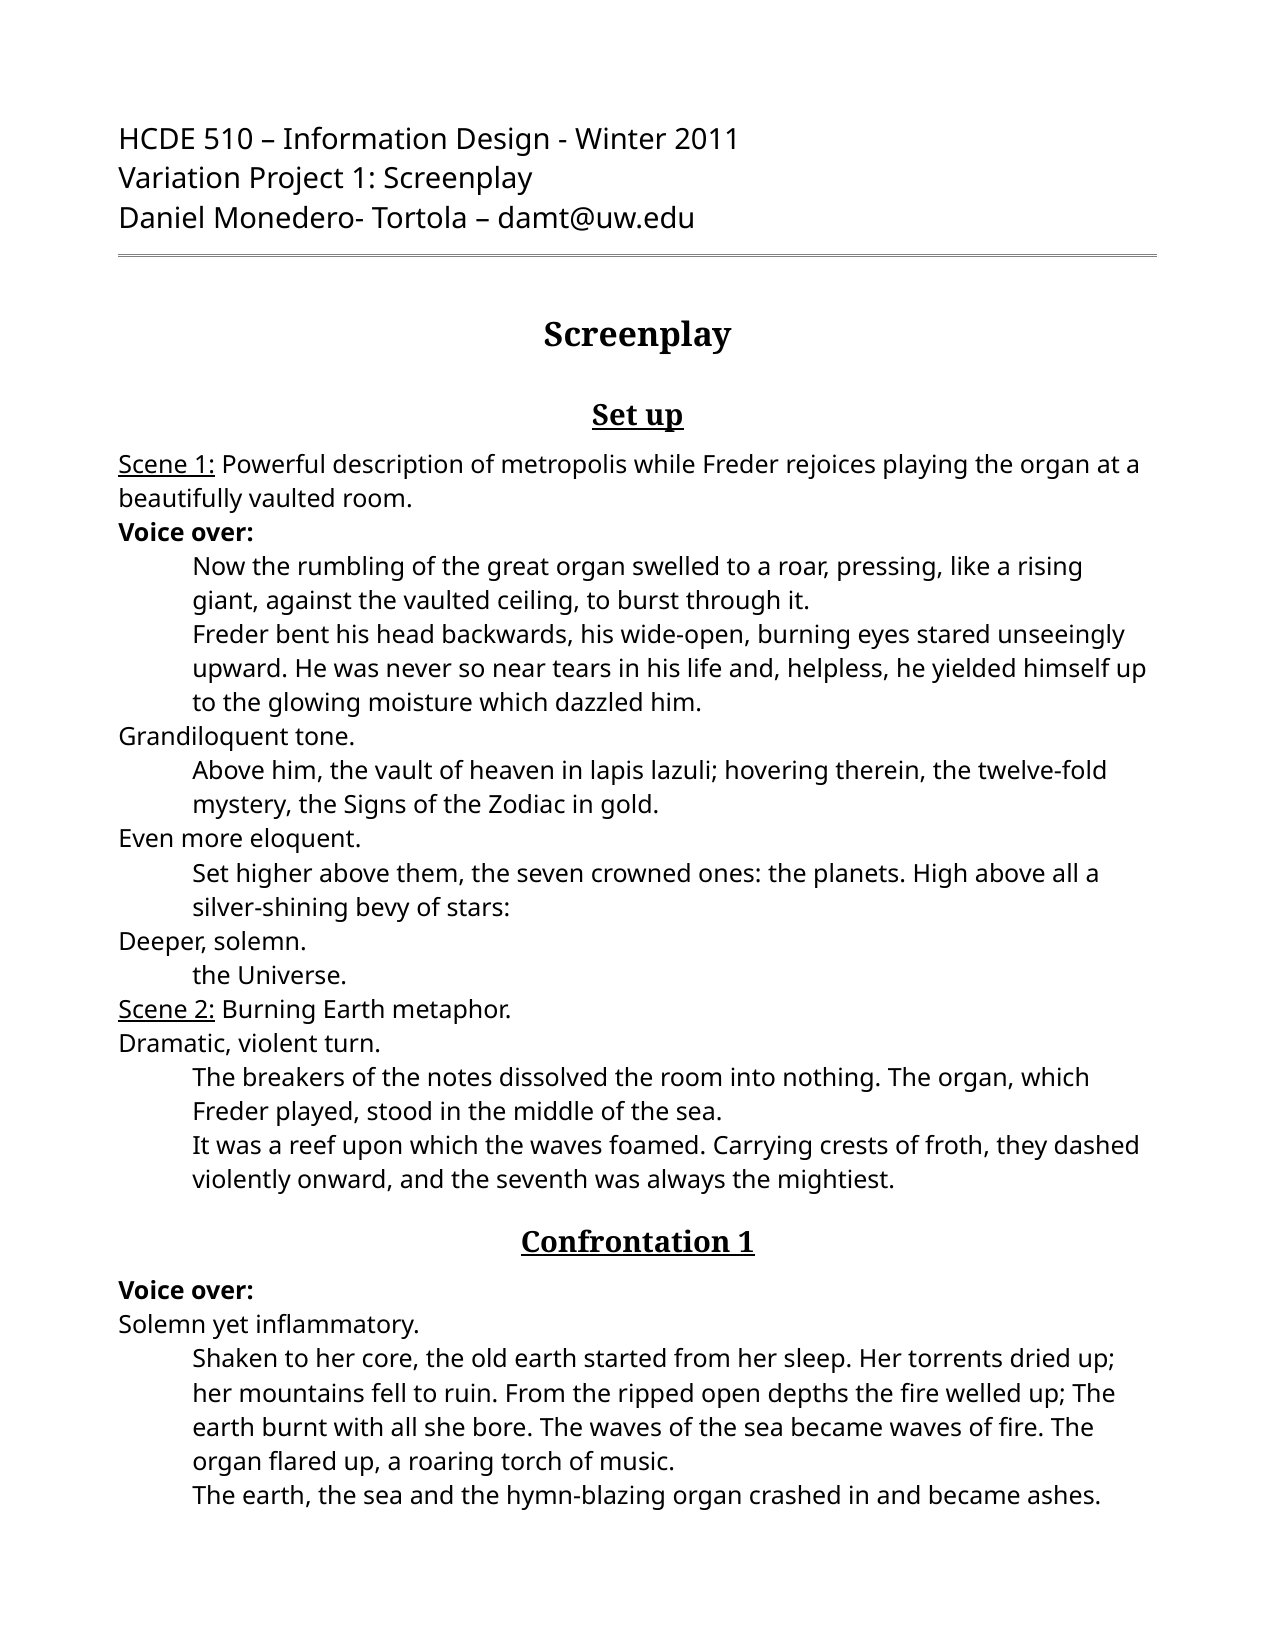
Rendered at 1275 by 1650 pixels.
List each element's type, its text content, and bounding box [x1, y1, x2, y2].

subtitle Confrontation 1 [118, 1221, 1157, 1261]
text It was a reef upon which the waves foamed. Carrying crests of froth, they dashed violently onward, and the seventh was always the mightiest. [192, 1128, 1157, 1196]
text Set higher above them, the seven crowned ones: the planets. High above all a silver-shining bevy of stars: [192, 855, 1157, 923]
text Variation Project 1: Screenplay [118, 158, 1157, 197]
text Voice over: [118, 1273, 1157, 1307]
text the Universe. [192, 957, 1157, 991]
text The breakers of the notes dissolved the room into nothing. The organ, which Freder played, stood in the middle of the sea. [192, 1059, 1157, 1128]
text Daniel Monedero- Tortola – damt@uw.edu [118, 197, 1157, 237]
subtitle Screenplay [118, 311, 1157, 357]
text Dramatic, violent turn. [118, 1026, 1157, 1059]
text Above him, the vault of heaven in lapis lazuli; hovering therein, the twelve-fold mystery, the Signs of the Zodiac in gold. [192, 753, 1157, 821]
text Voice over: [118, 514, 1157, 549]
text Solemn yet inflammatory. [118, 1307, 1157, 1341]
text Deeper, solemn. [118, 923, 1157, 957]
text Shaken to her core, the old earth started from her sleep. Her torrents dried up; her mountains fell to ruin. From the ripped open depths the fire welled up; The earth burnt with all she bore. The waves of the sea became waves of fire. The organ flared up, a roaring torch of music. [192, 1341, 1157, 1477]
subtitle Set up [118, 394, 1157, 434]
text Even more eloquent. [118, 821, 1157, 855]
text Scene 1: Powerful description of metropolis while Freder rejoices playing the organ at a beautifully vaulted room. [118, 446, 1157, 514]
text Grandiloquent tone. [118, 719, 1157, 753]
text Now the rumbling of the great organ swelled to a roar, pressing, like a rising giant, against the vaulted ceiling, to burst through it. [192, 549, 1157, 617]
text Scene 2: Burning Earth metaphor. [118, 991, 1157, 1026]
text HCDE 510 – Information Design - Winter 2011 [118, 118, 1157, 158]
text Freder bent his head backwards, his wide-open, burning eyes stared unseeingly upward. He was never so near tears in his life and, helpless, he yielded himself up to the glowing moisture which dazzled him. [192, 617, 1157, 719]
text The earth, the sea and the hymn-blazing organ crashed in and became ashes. [192, 1477, 1157, 1511]
